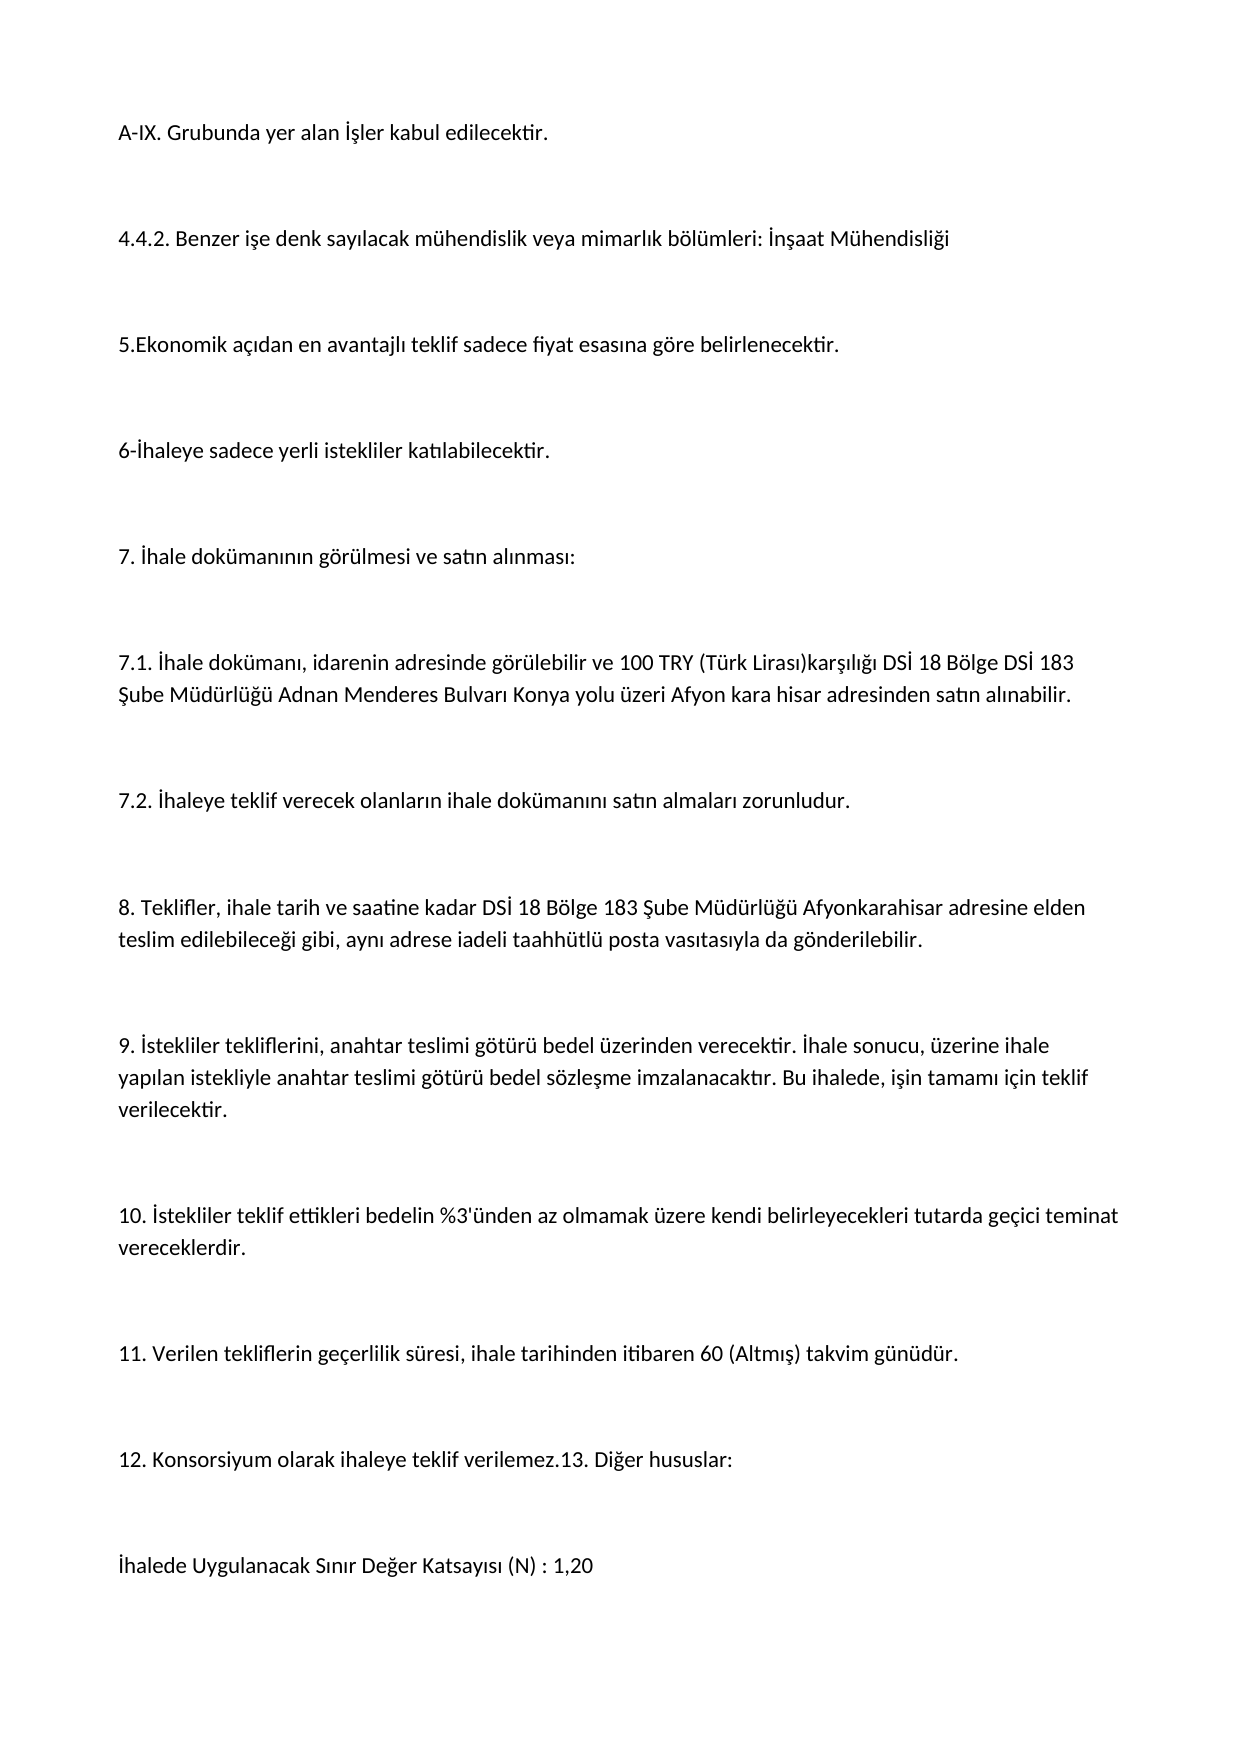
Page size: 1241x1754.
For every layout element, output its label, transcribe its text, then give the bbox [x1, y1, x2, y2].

text 11. Verilen tekliflerin geçerlilik süresi, ihale tarihinden itibaren 60 (Altmış) takvim günüdür. [118, 1339, 1122, 1367]
text 10. İstekliler teklif ettikleri bedelin %3'ünden az olmamak üzere kendi belirleyecekleri tutarda geçici teminat vereceklerdir. [118, 1201, 1122, 1261]
text 5.Ekonomik açıdan en avantajlı teklif sadece fiyat esasına göre belirlenecektir. [118, 330, 1122, 358]
text 7. İhale dokümanının görülmesi ve satın alınması: [118, 542, 1122, 570]
text İhalede Uygulanacak Sınır Değer Katsayısı (N) : 1,20 [118, 1552, 1122, 1579]
text 4.4.2. Benzer işe denk sayılacak mühendislik veya mimarlık bölümleri: İnşaat Mühendisliği [118, 224, 1122, 252]
text 7.2. İhaleye teklif verecek olanların ihale dokümanını satın almaları zorunludur. [118, 787, 1122, 814]
text 9. İstekliler tekliflerini, anahtar teslimi götürü bedel üzerinden verecektir. İhale sonucu, üzerine ihale yapılan istekliyle anahtar teslimi götürü bedel sözleşme imzalanacaktır. Bu ihalede, işin tamamı için teklif verilecektir. [118, 1031, 1122, 1123]
text 8. Teklifler, ihale tarih ve saatine kadar DSİ 18 Bölge 183 Şube Müdürlüğü Afyonkarahisar adresine elden teslim edilebileceği gibi, aynı adrese iadeli taahhütlü posta vasıtasıyla da gönderilebilir. [118, 893, 1122, 953]
text 6-İhaleye sadece yerli istekliler katılabilecektir. [118, 436, 1122, 464]
text 12. Konsorsiyum olarak ihaleye teklif verilemez.13. Diğer hususlar: [118, 1446, 1122, 1473]
text A-IX. Grubunda yer alan İşler kabul edilecektir. [118, 118, 1122, 146]
text 7.1. İhale dokümanı, idarenin adresinde görülebilir ve 100 TRY (Türk Lirası)karşılığı DSİ 18 Bölge DSİ 183 Şube Müdürlüğü Adnan Menderes Bulvarı Konya yolu üzeri Afyon kara hisar adresinden satın alınabilir. [118, 648, 1122, 708]
